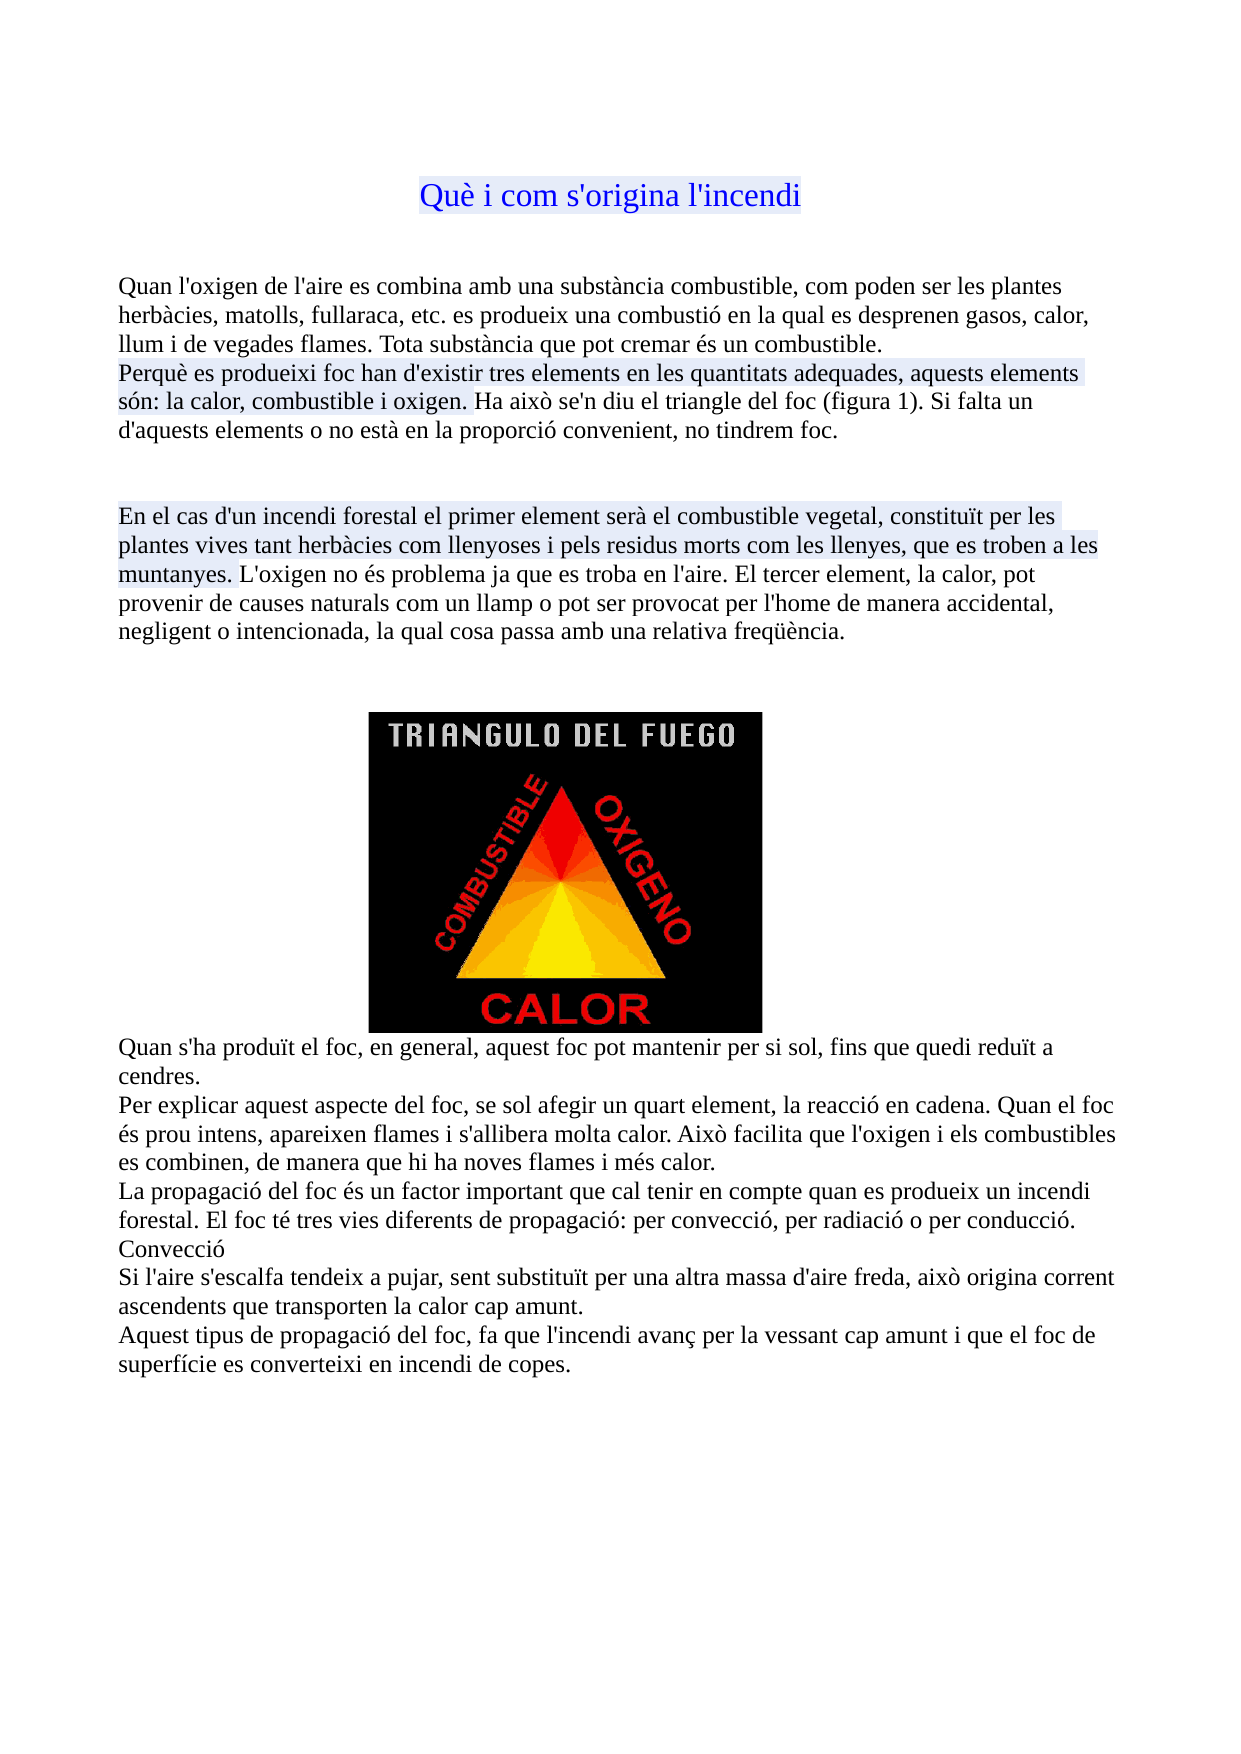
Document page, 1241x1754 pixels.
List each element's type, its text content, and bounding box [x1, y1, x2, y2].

text En el cas d'un incendi forestal el primer element serà el combustible vegetal, constituït per les plantes vives tant herbàcies com llenyoses i pels residus morts com les llenyes, que es troben a les muntanyes. L'oxigen no és problema ja que es troba en l'aire. El tercer element, la calor, pot provenir de causes naturals com un llamp o pot ser provocat per l'home de manera accidental, negligent o intencionada, la qual cosa passa amb una relativa freqüència. [118, 501, 1102, 645]
text Quan s'ha produït el foc, en general, aquest foc pot mantenir per si sol, fins que quedi reduït a cendres. Per explicar aquest aspecte del foc, se sol afegir un quart element, la reacció en cadena. Quan el foc és prou intens, apareixen flames i s'allibera molta calor. Això facilita que l'oxigen i els combustibles es combinen, de manera que hi ha noves flames i més calor. La propagació del foc és un factor important que cal tenir en compte quan es produeix un incendi forestal. El foc té tres vies diferents de propagació: per convecció, per radiació o per conducció. Convecció Si l'aire s'escalfa tendeix a pujar, sent substituït per una altra massa d'aire freda, això origina corrent ascendents que transporten la calor cap amunt. Aquest tipus de propagació del foc, fa que l'incendi avanç per la vessant cap amunt i que el foc de superfície es converteixi en incendi de copes. [118, 703, 1141, 1377]
text Què i com s'origina l'incendi [118, 176, 1102, 214]
picture [368, 712, 763, 1033]
text Quan l'oxigen de l'aire es combina amb una substància combustible, com poden ser les plantes herbàcies, matolls, fullaraca, etc. es produeix una combustió en la qual es desprenen gasos, calor, llum i de vegades flames. Tota substància que pot cremar és un combustible. Perquè es produeixi foc han d'existir tres elements en les quantitats adequades, aquests elements són: la calor, combustible i oxigen. Ha això se'n diu el triangle del foc (figura 1). Si falta un d'aquests elements o no està en la proporció convenient, no tindrem foc. [118, 271, 1102, 444]
